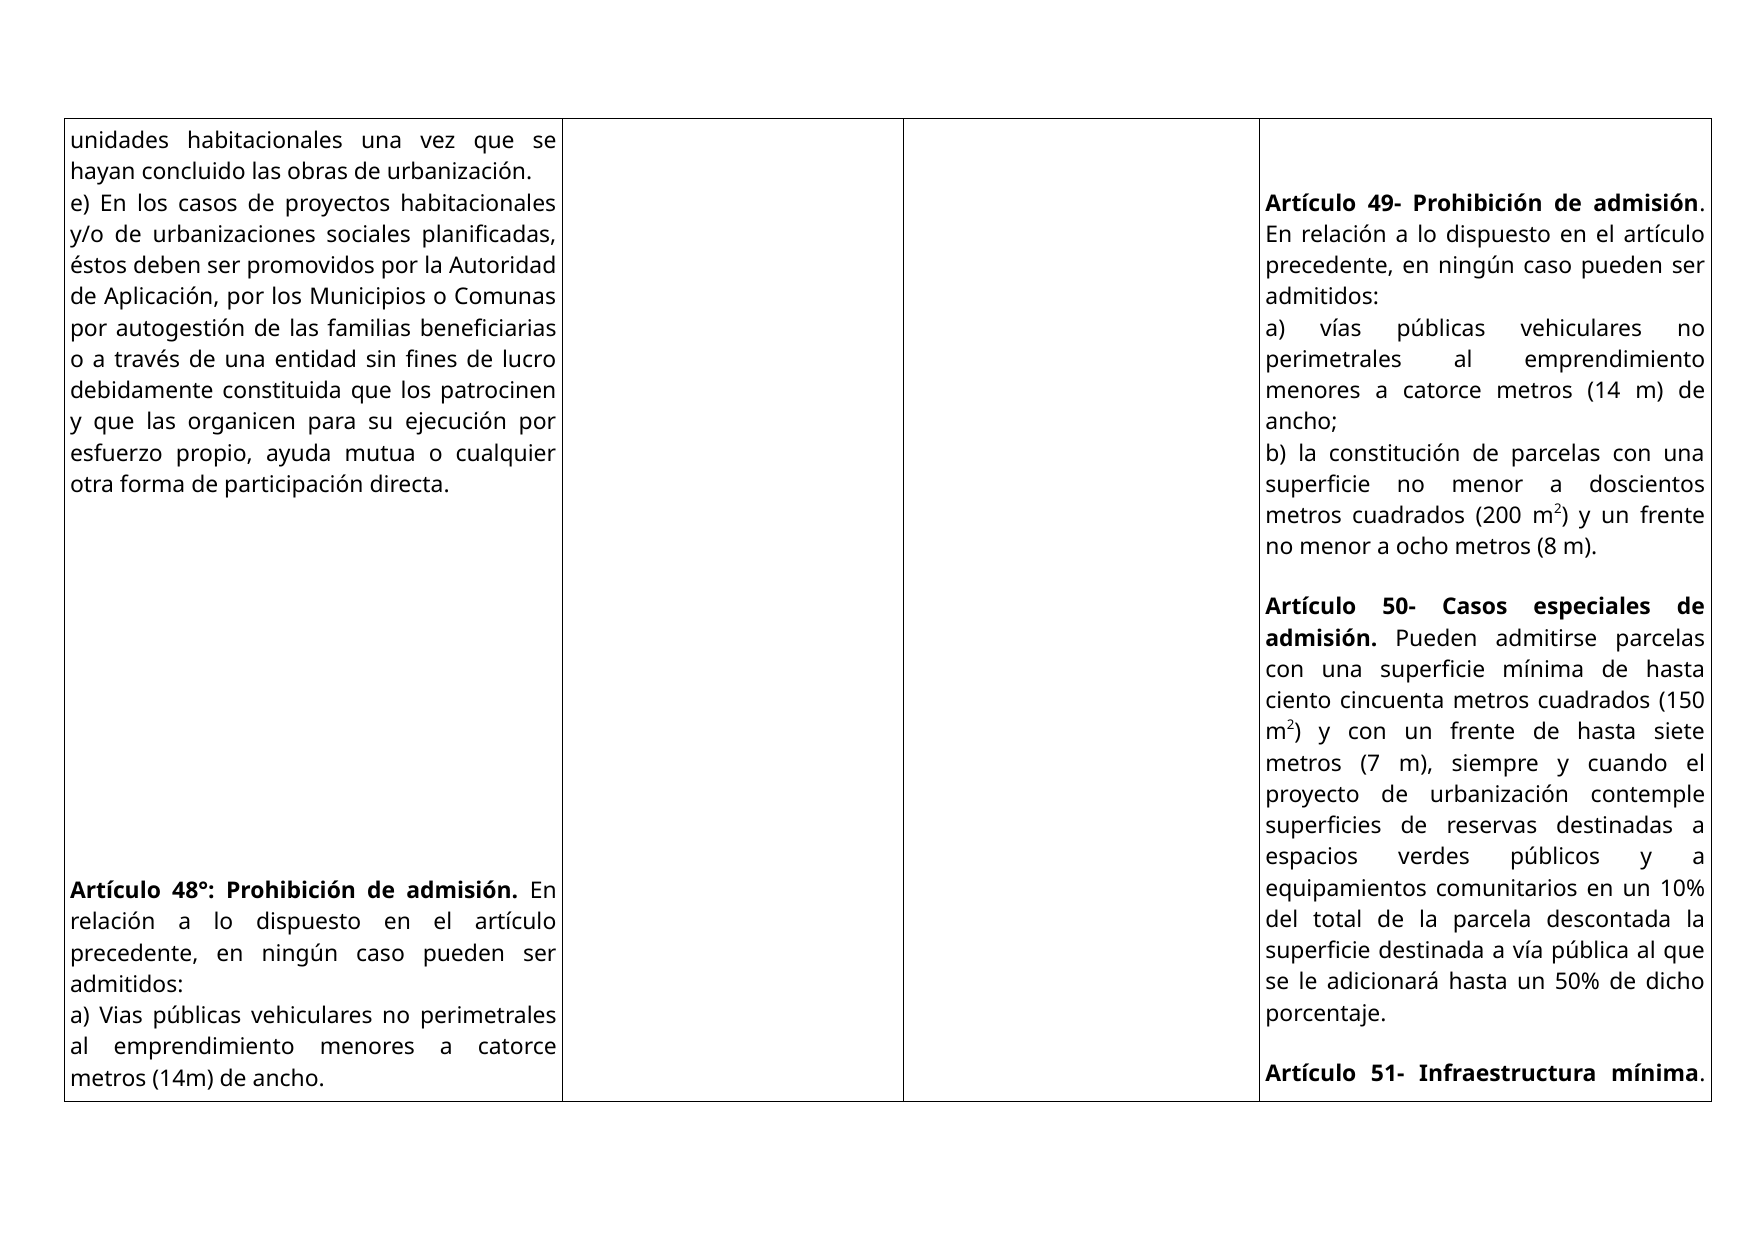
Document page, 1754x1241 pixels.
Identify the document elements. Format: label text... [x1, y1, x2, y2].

table_cell 1°. OBJETO DE LA LEY. La presente ley tiene por objeto la creación de un Fondo que garantice el financiamiento de las políticas que debe llevar a cabo el gobierno provincial para la planificación urbana con igualdad de acceso al suelo y promoción del derecho al hábitat y la vivienda. Sus objetivos específicos son: a) Establecer y asegurar la afectación de recursos para la atención de las políticas habitacionales, de regularización dominial y el establecimiento de un hábitat digno en todo el territorio provincial b)Promover la planificación conjunta para lograr una mayor y mejor calidad de vida de los barrios y sectores sociales con mayores necesidades c) Generar recursos para reducir las expectativas especulativas de valorización del suelo d) Incentivar la gestión de proyectos habitacionales, urbanizaciones sociales y de procesos de regularización de barrios informales e)Abordar integralmente la diversidad y complejidad de la demanda de la infraestructura urbano y habitacional. Artículo 5°- EJECUCION DEL FONDO La inversión de los recursos del fondo se efectuara a través de convenios que realizara la autoridad de aplicación con los municipios y comunas de la provincia conforme a los términos de la presente ley y el procedimiento que se establezca en la respectiva reglamentación. A tal efecto los municipios y comunas presentaran los proyectos ante la autoridad de aplicación la cual elevara los mismos a consideración de la comisión creada en el Art 6° a los efectos que permitan establecer la factibilidad y elegibilidad del mismo. ' La aprobación de los proyectos será resuelta por Ia autoridad de aplicación previa intervención y conformidad de la comisión de seguimiento, la cual funcionara conforme al reglamento que se dicte. Artículo 6° COMISION DE SEGUIMIENTO Crease la Comisión de ejecución y seguimiento del Fondo para la planificación urbana con igualdad de acceso al suelo y al hábitat, la cual deberá evaluar la factibilidad y elegibilidad de los proyectos presentados por los municipios y comunas previamente a su aprobación por la autoridad de aplicación. Dicha comisión estará conformada por 2 Senadores; 2 Diputados, 2 representantes de la Secretaria de Estado del Hábitat y 2 representante de las comunas y 2 de municipios. Artículo 2°. CREACION DEL FONDO Crease en el ámbito de la autoridad de aplicación que disponga el poder ejecutivo, el fondo para la planificación urbana, acceso al suelo y desarrollo del hábitat, el cual tendrá carácter presupuestario de cuenta especial y mantendrá una vigencia de 5 años a partir del siguiente ejercicio. Artículo 3° Constitución del fondo. El fondo creado en el artículo 2° se integrara con los siguientes recursos: . El 20% de los recursos que reciba Ia provincia provenientes del fondo nacional de la vivienda conforme a lo establecido en Ia ley 24.464. . El 15% de las transferencias en concepto de Fondo Federal Solidario, neto de la coparticipación correspondientes a municipios y comunas. . El 10% de la recaudación en concepto de impuesto inmobiliario urbano y rural, neto de la coparticipación correspondiente a municipios y comunas. . El aporte de recursos de rentas generales equivalente al 0,5% del Cálculo de Recursos para la Administración Central en el Presupuesto General de Gastos y Cálculo de Recursos inicial correspondiente al año anterior . Los recursos derivados del uso del crédito que se obtengan con destino a los objetivos señalados en el artículo 1° o leyes específicas que se dicten en el futuro. . Los recursos provenientes de planes nacionales para la mejora o solución habitacional que le sean afectados al cumplimiento de los objetivos de la presente ley . Contribuciones, subsidios, legados, donación con destino a complementar los objetivos de la presente ley . EI recupero de préstamos otorgados por la autoridad de aplicación en el marco de la presente ley Artículo 3°. DESTINO Y AFECTACIÓN DE LOS FONDOS a) adquirir suelo urbanizable en centros urbanos y zonas rurales. b) Desarrollar áreas residenciales en centros urbanos o en asentamientos rurales, mediante la construcción de viviendas que cuenten con la infraestructura y los servicios, las reservas de equipamiento comunitario y espacios verdes. c)Ejecutar proyectos de integración socio urbanístico de asentamientos irregulares. d)Financiar programas de construcción y/o reparación de viviendas tanto urbanas como rurales. e)financiar la recuperación, rehabilitación o refuncionalización de edificios y sectores urbanos residenciales. f)Ejecutar la construcción, ampliación y/o mejoramiento de servicios de infraestructura básicos, de equipamientos comunitarios y/o de espacios públicos recreativos. g)ejecutar la regularización dominial y la escrituración de los inmuebles construidos y/o de los derechos posesorios que sobre ellos recaigan con el Fin de permitir el acceso a la tenencia segura y/o al título de propiedad. h)financiar préstamos para Ia compra de terrenos o viviendas o para Ia construcción i)cubrir los gastos de posibles expropiaciones y/o adquisición de terrenos destinados a la construcción de inmuebles j)desarrollar proyectos de urbanización y obras de infraestructuras Artículo 4°- Los saldos no invertidos al cierre del ejercicio, se transferirán en forma automática al ejercicio siguiente hasta el agotamiento total del fondo Artículo 7° La presente ley será reglamentada por el Poder Ejecutivo en el plazo de 30 (treinta) días de sancionada la presente, efectuando lasadecuaciones presupuestarias pertinentes a fin de asegurar la conformación del fondo y su utilización. Artículo 8° — De forma [563, 119, 903, 1101]
table_cell REGULACIÓN DEL VALOR DEL SUELO Artículo 1°: Objeto. La presente Ley tiene por finalidad facilitar el acceso al suelo para la construcción de vivienda única y fortalecer la regulación pública sobre el suelo urbano generando nuevos instrumentos que permitan reducir la especulación de valorización del suelo. Artículo 10°: Autoridad de aplicación. La autoridad de Aplicación será establecida por el Poder Ejecutivo en la reglamentación de la presente ley. Artículo 3°: La presente ley será aplicable para terrenos que tengan como fin un loteo con objetivo de vivienda única y se complemente con el reglamento establecido en el Decreto 7317/67. Artículo 4°: Los terrenos destinados a ser loteados para vivienda única pasarán a pertenecer al dominio privado de la repartición del estado que lo adquiera: Provincia, Municipio o Comuna; mientras que los destinados a espacios recreativos o equipamiento comunitario serán del dominio público. Artículo 2°: Los terrenos que el Estado (municipal, comunal o provincial) considere que por ubicación estén comprendidos o en condiciones de comprenderse en el área urbanizada, deberán ser declarados de utilidad pública para ser loteados para vivienda única. Artículo 5°: Cuando los terrenos a expropiar sean para los propósitos enunciados en el artículo 1, la misma se realizará conforme a las normas que se establecen en el Artículo 7º. Artículo 7°: La Provincia, los Municipios y Comunas están autorizados a realizar estas expropiaciones en las condiciones descriptas en el Artículo 6° si además el terreno cumple con el requisito de que se encuentre adyacente al área consolidada, y el lado adyacente no sea inferior al 10% del perímetro del lote a expropiar. De no cumplirse con estos requisitos deberá A contar con Ia aprobación de Ia autoridad de aplicación. Para ello la Provincia, los Municipios y l Comunas informarán y fundamentarán a los fines de lograr la aprobación del loteo a la ‘ autoridad de aplicación, la que tendrá 90 días para objetar la misma. Pasado ese período si no I hubiera objeciones la Provincia, los Municipios y Comunas estarán en condiciones de realizar el mismo. En este caso, la expropiación de terrenos que cumplen con los requisitos será informada a Ia autoridad de aplicación para su conocimiento. Artículo 8º: A los fines de dar cumplimiento con el Articulo 1, la reparticion del estado que adquiera el/los terreno/s, deberá ejecutar el loteo y ofrecer los lotes a la ciudadanía que necesite acceder a su vivienda única según una adecuada política de acceso a tierra y vivienda de acuerdo a las necesidades de la zona, y no basarse en los precios que el mercado impone. Artículo 9°: Si al cabo de tres años de realizada la expropiación no se hubiera realizado el Ioteo el propietario tendrá derecho a solicitar la anulación de la expropiación. Artículo 6°: Cálculo. La autoridad de aplicación elaborará un mapa donde se describa el valor del suelo agrícola en los distintos lugares de la provincia. Si el mismo no existiere o haya perdido vigencia la Provincia, los Municipios o Comunas podrán calcular el mismo tomando el promedio de las últimas diez transacciones inmobiliarias de suelo de uso agrícola o ganadera del área rural del distrito en condiciones equivalentes al de la expropiación en los últimos cinco años. Si no hubiera habido ese número de transacciones se hará e relevamiento en los distritos adyacentes hasta obtener dicho número. El valor del suelo será: a) Para el caso de zona en condiciones de urbanizarse, el promedio obtenido más un 50% como máximo de ese valor o el que esté detenninado en el mapa elaborado por la autoridad de aplicación. b) Para el caso de zonas ya urbanizadas, el promedio obtenido más un 200% como máximo de ese valor o el que esté determinado en el mapa elaborado por la autoridad de aplicación, según corresponda dependiendo de la participación del propietario en la urbanización de su terreno. [904, 119, 1259, 1101]
